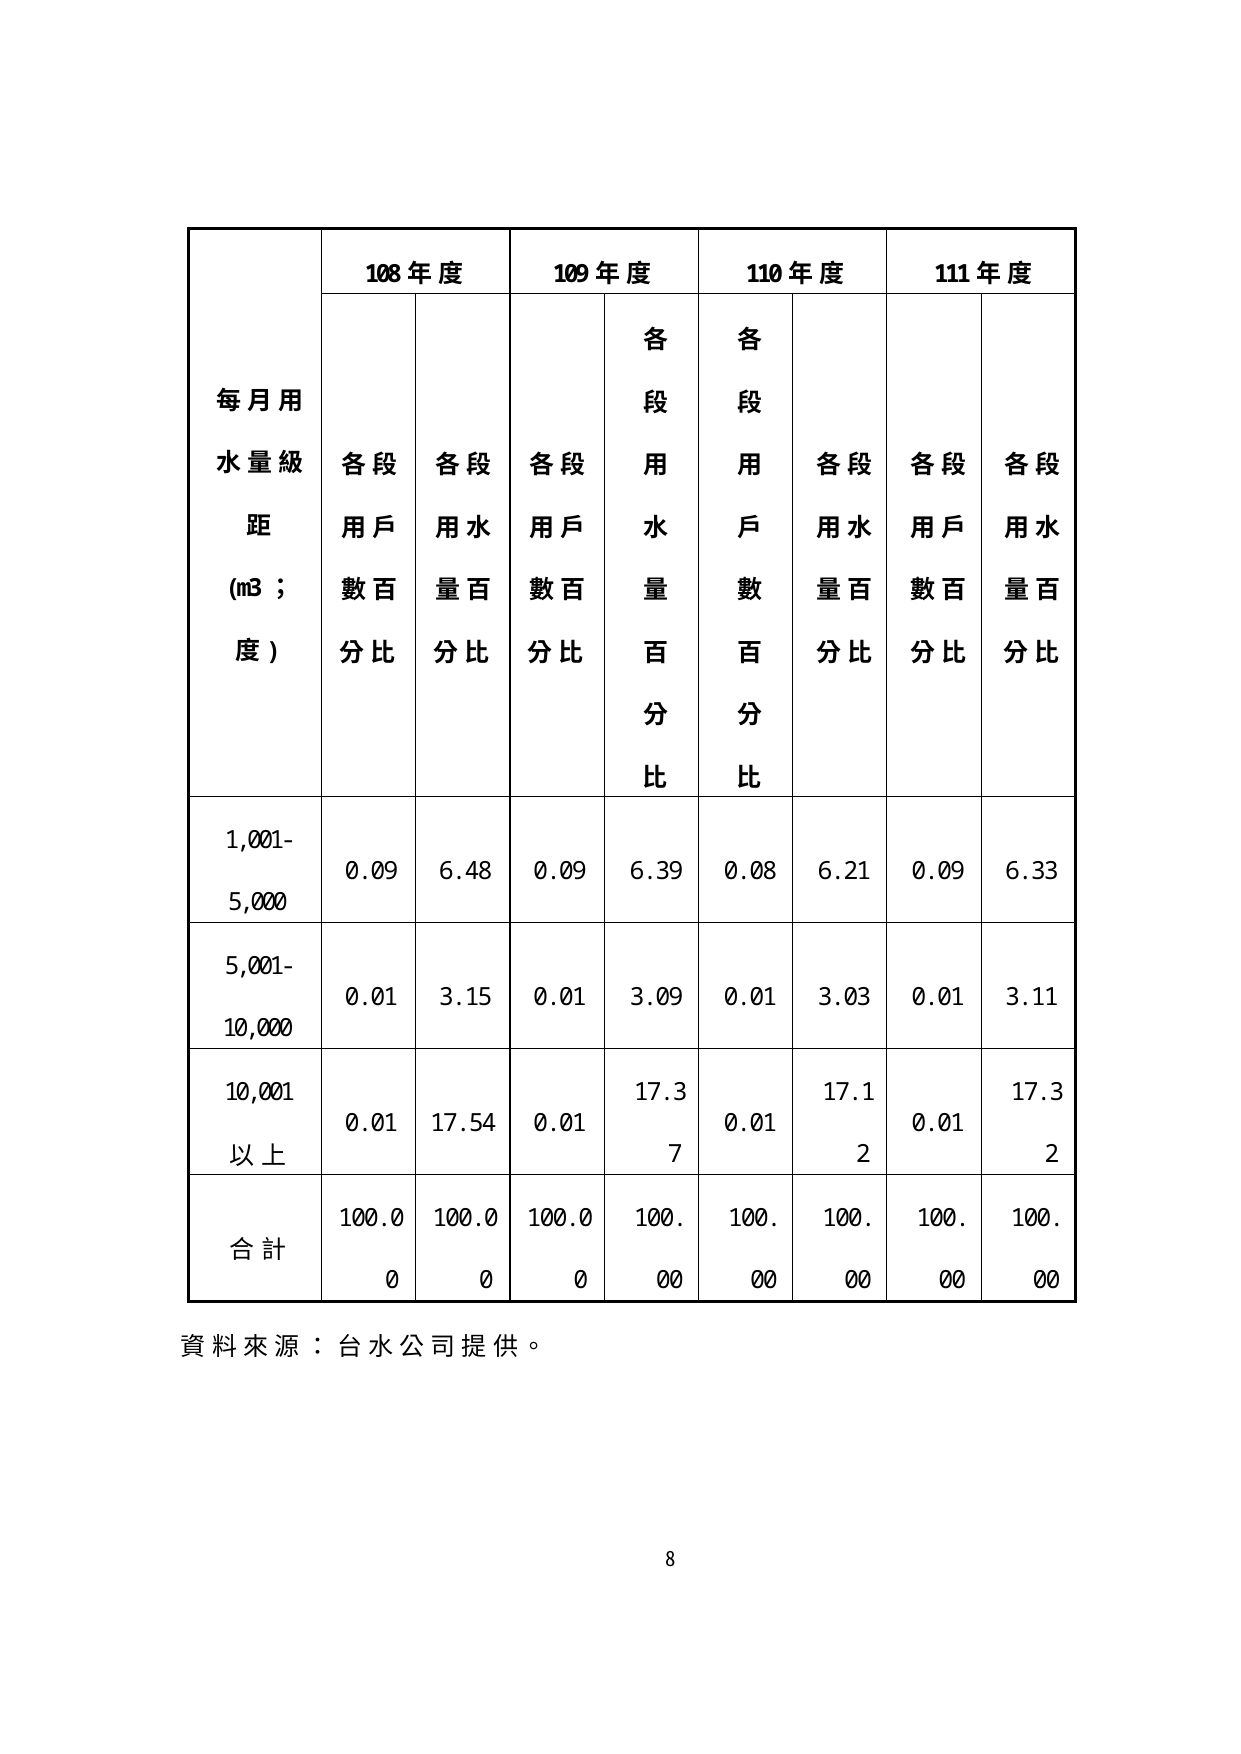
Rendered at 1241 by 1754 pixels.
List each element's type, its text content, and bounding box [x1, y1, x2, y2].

table_cell 100.00 [605, 1175, 698, 1300]
table_cell 0.01 [322, 1049, 415, 1174]
table_cell 17.54 [416, 1049, 509, 1174]
table_cell 各段用水量百分比 [793, 294, 886, 796]
table_cell 各段用戶數百分比 [322, 294, 415, 796]
table_cell 合計 [190, 1175, 321, 1300]
table_cell 各段用戶數百分比 [511, 294, 604, 796]
table_cell 各段用水量百分比 [416, 294, 509, 796]
table_cell 3.15 [416, 923, 509, 1048]
table_cell 6.21 [793, 797, 886, 922]
table_cell 0.08 [699, 797, 792, 922]
table_cell 0.01 [887, 1049, 981, 1174]
table_cell 0.01 [322, 923, 415, 1048]
table_cell 17.12 [793, 1049, 886, 1174]
table_cell 100.00 [793, 1175, 886, 1300]
table_cell 0.01 [699, 923, 792, 1048]
table_cell 100.00 [982, 1175, 1074, 1300]
table_header 108年度 [322, 230, 509, 293]
table_cell 100.00 [322, 1175, 415, 1300]
table_cell 各段用戶數百分比 [699, 294, 792, 796]
table_cell 各段用水量百分比 [605, 294, 698, 796]
table_cell 100.00 [887, 1175, 981, 1300]
table_cell 0.09 [887, 797, 981, 922]
table_cell 6.33 [982, 797, 1074, 922]
table_header 110年度 [699, 230, 886, 293]
table_cell 3.11 [982, 923, 1074, 1048]
table_cell 17.32 [982, 1049, 1074, 1174]
table_cell 0.09 [322, 797, 415, 922]
table_cell 0.01 [511, 923, 604, 1048]
table_header 109年度 [511, 230, 698, 293]
table_cell 各段用水量百分比 [982, 294, 1074, 796]
table_cell 各段用戶數百分比 [887, 294, 981, 796]
table_cell 0.01 [887, 923, 981, 1048]
table_cell 100.00 [416, 1175, 509, 1300]
table_cell 3.09 [605, 923, 698, 1048]
table_header 每月用水量級距(m3；度) [190, 230, 321, 796]
table_cell 0.09 [511, 797, 604, 922]
table_cell 6.39 [605, 797, 698, 922]
text 資料來源：台水公司提供。 [177, 1303, 1063, 1366]
table_cell 10,001以上 [190, 1049, 321, 1174]
table_header 111年度 [887, 230, 1074, 293]
table_cell 0.01 [699, 1049, 792, 1174]
table_cell 17.37 [605, 1049, 698, 1174]
table_cell 100.00 [511, 1175, 604, 1300]
table_cell 1,001-5,000 [190, 797, 321, 922]
table_cell 6.48 [416, 797, 509, 922]
table_cell 100.00 [699, 1175, 792, 1300]
table_cell 3.03 [793, 923, 886, 1048]
table_cell 5,001-10,000 [190, 923, 321, 1048]
table_cell 0.01 [511, 1049, 604, 1174]
